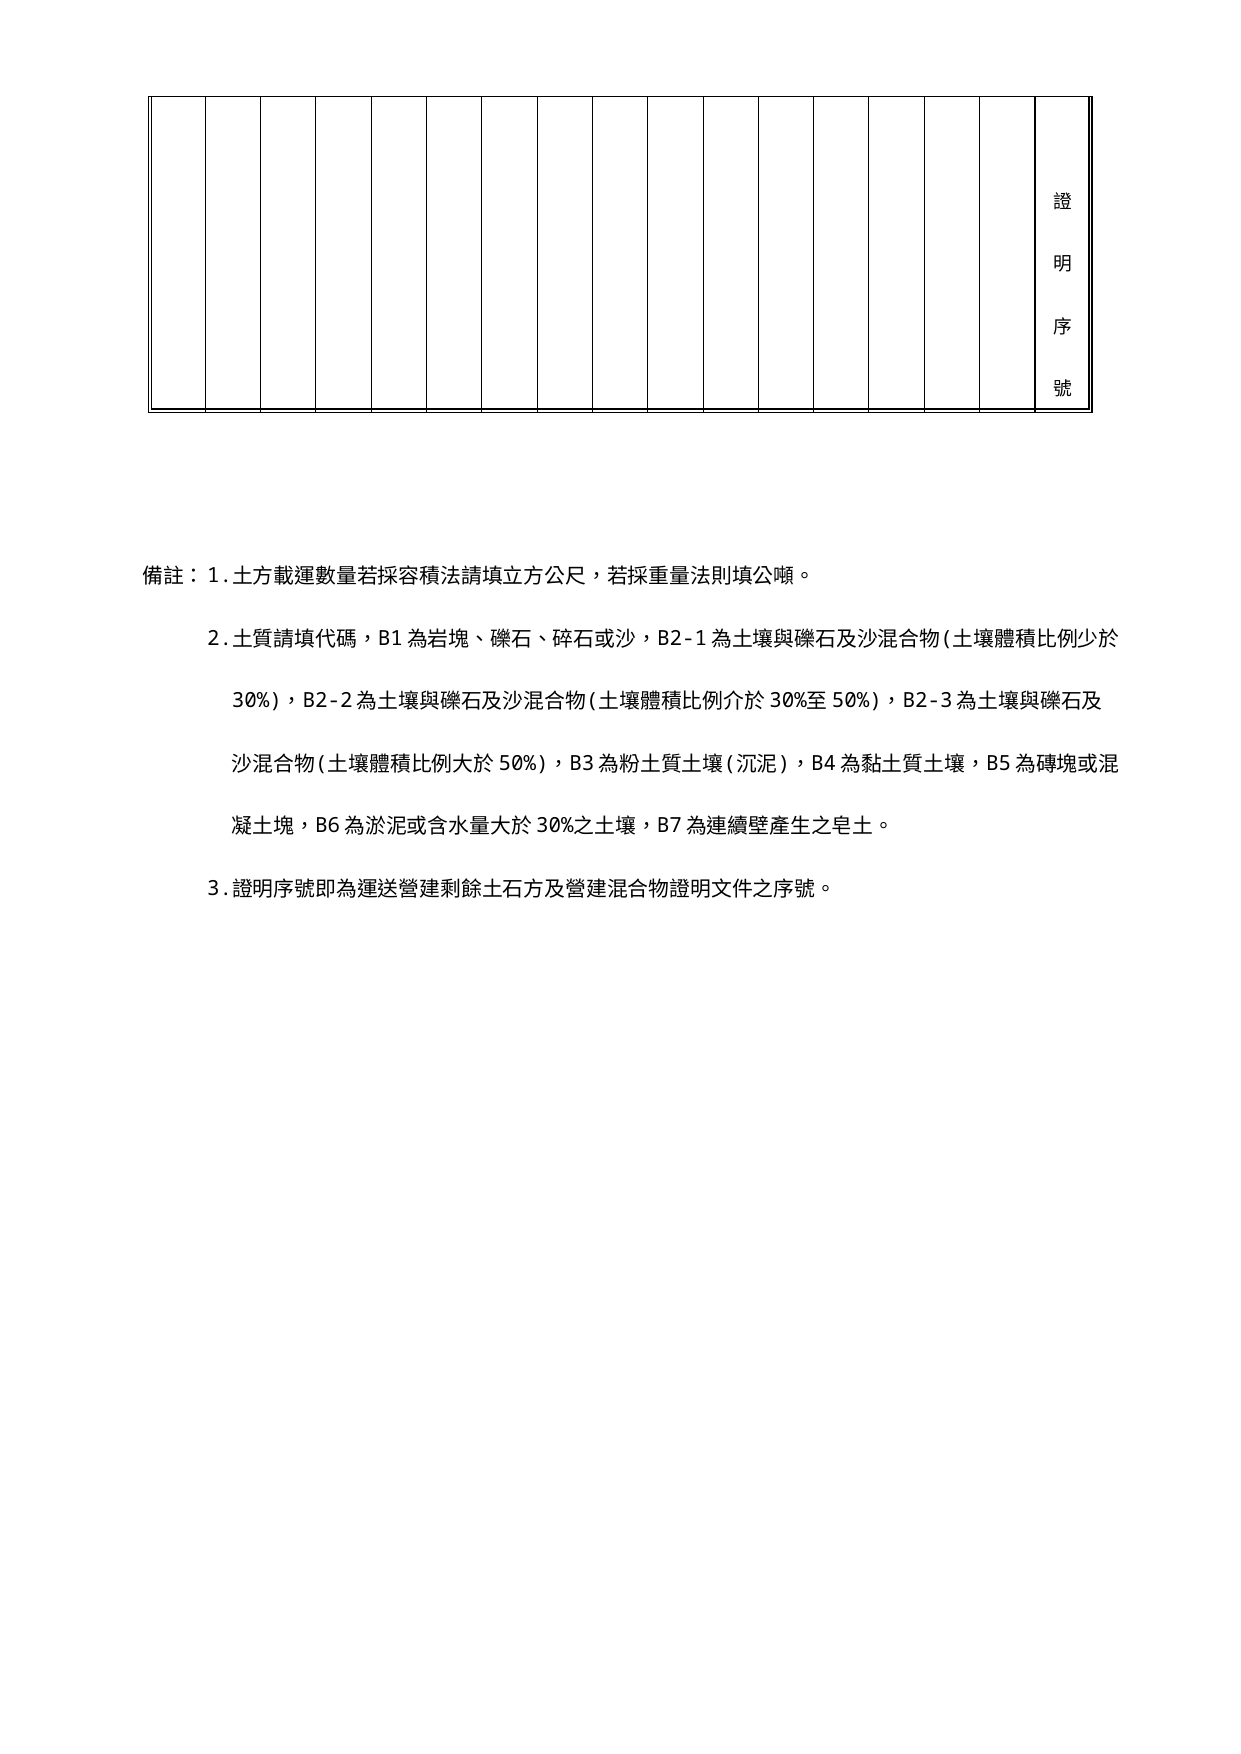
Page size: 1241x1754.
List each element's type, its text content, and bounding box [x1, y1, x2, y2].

table_cell [206, 97, 260, 408]
table_cell [593, 97, 647, 408]
table_cell [925, 97, 979, 408]
table_cell [316, 97, 371, 408]
table_cell [980, 97, 1034, 408]
table_cell [372, 97, 426, 408]
table_cell [538, 97, 592, 408]
table_cell [759, 97, 813, 408]
table_cell [648, 97, 703, 408]
text 2.土質請填代碼，B1為岩塊、礫石、碎石或沙，B2-1為土壤與礫石及沙混合物(土壤體積比例少於30%)，B2-2為土壤與礫石及沙混合物(土壤體積比例介於30%至50%)，B2-3為土壤與礫石及沙混合物(土壤體積比例大於50%)，B3為粉土質土壤(沉泥)，B4為黏土質土壤，B5為磚塊或混凝土塊，B6為淤泥或含水量大於30%之土壤，B7為連續壁產生之皂土。 [142, 596, 1122, 846]
table_cell 證 明 序 號 [1036, 97, 1088, 408]
table_cell [482, 97, 537, 408]
text 備註： 1.土方載運數量若採容積法請填立方公尺，若採重量法則填公噸。 [142, 533, 1122, 596]
table_cell [261, 97, 315, 408]
text 3.證明序號即為運送營建剩餘土石方及營建混合物證明文件之序號。 [142, 846, 1122, 908]
table_cell [704, 97, 758, 408]
table_cell [869, 97, 924, 408]
table_cell [814, 97, 868, 408]
table_cell [152, 97, 205, 408]
table_cell [427, 97, 481, 408]
